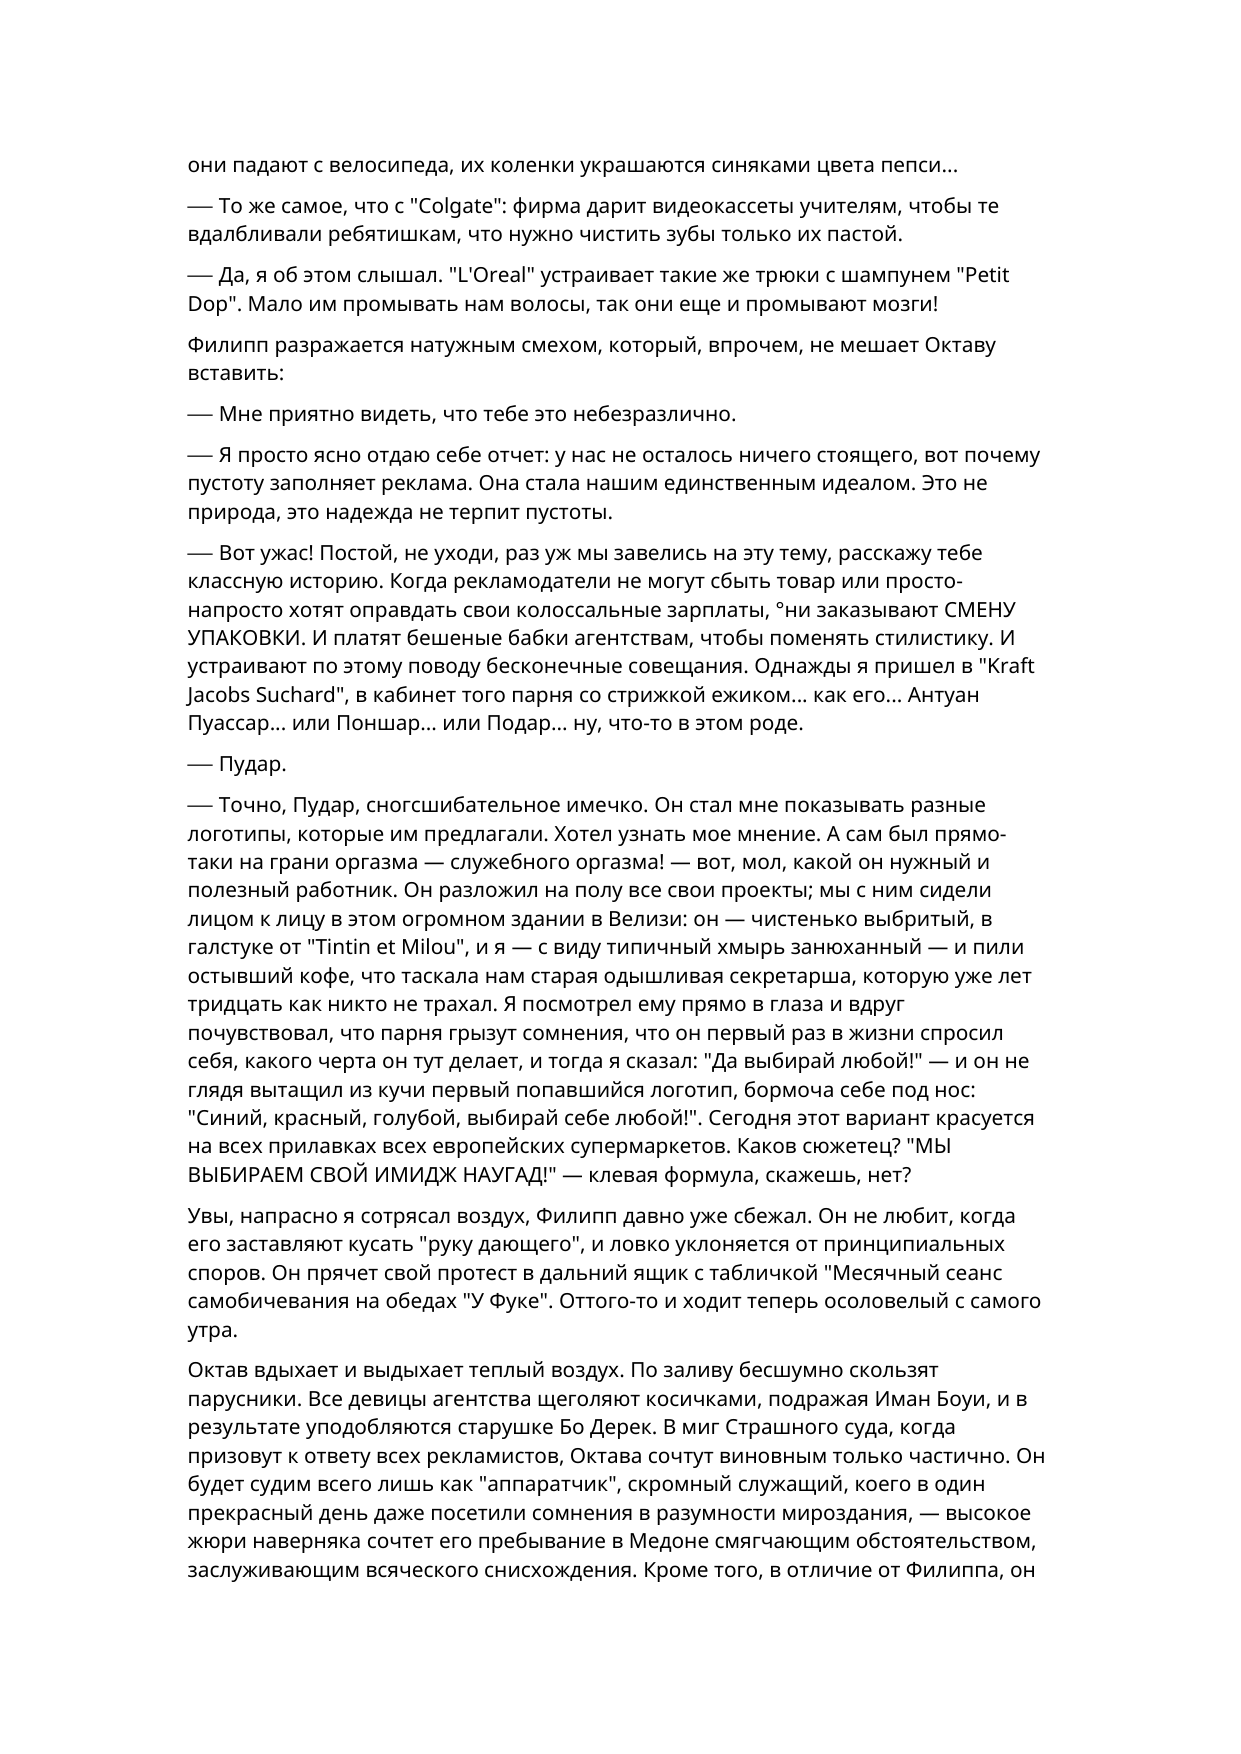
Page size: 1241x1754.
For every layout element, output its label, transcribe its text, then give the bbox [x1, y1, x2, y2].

text Увы, напрасно я сотрясал воздух, Филипп давно уже сбежал. Он не любит, когда его заставляют кусать "руку дающего", и ловко уклоняется от принципиальных споров. Он прячет свой протест в дальний ящик с табличкой "Месячный сеанс самобичевания на обедах "У Фуке". Оттого-то и ходит теперь осоловелый с самого утра. [187, 1201, 1053, 1343]
text Октав вдыхает и выдыхает теплый воздух. По заливу бесшумно скользят парусники. Все девицы агентства щеголяют косичками, подражая Иман Боуи, и в результате уподобляются старушке Бо Дерек. В миг Страшного суда, когда призовут к ответу всех рекламистов, Октава сочтут виновным только частично. Он будет судим всего лишь как "аппаратчик", скромный служащий, коего в один прекрасный день даже посетили сомнения в разумности мироздания, — высокое жюри наверняка сочтет его пребывание в Медоне смягчающим обстоятельством, заслуживающим всяческого снисхождения. Кроме того, в отличие от Филиппа, он [187, 1356, 1053, 1583]
text — Вот ужас! Постой, не уходи, раз уж мы завелись на эту тему, расскажу тебе классную историю. Когда рекламодатели не могут сбыть товар или просто-напросто хотят оправдать свои колоссальные зарплаты, °ни заказывают СМЕНУ УПАКОВКИ. И платят бешеные бабки агентствам, чтобы поменять стилистику. И устраивают по этому поводу бесконечные совещания. Однажды я пришел в "Kraft Jacobs Suchard", в кабинет того парня со стрижкой ежиком... как его... Антуан Пуассар... или Поншар... или Подар... ну, что-то в этом роде. [187, 538, 1053, 737]
text — Да, я об этом слышал. "L'Oreal" устраивает такие же трюки с шампунем "Petit Dop". Мало им промывать нам волосы, так они еще и промывают мозги! [187, 260, 1053, 317]
text — Я просто ясно отдаю себе отчет: у нас не осталось ничего стоящего, вот почему пустоту заполняет реклама. Она стала нашим единственным идеалом. Это не природа, это надежда не терпит пустоты. [187, 440, 1053, 525]
text они падают с велосипеда, их коленки украшаются синяками цвета пепси... [187, 150, 1053, 178]
text — Точно, Пудар, сногсшибательное имечко. Он стал мне показывать разные логотипы, которые им предлагали. Хотел узнать мое мнение. А сам был прямо-таки на грани оргазма — служебного оргазма! — вот, мол, какой он нужный и полезный работник. Он разложил на полу все свои проекты; мы с ним сидели лицом к лицу в этом огромном здании в Велизи: он — чистенько выбритый, в галстуке от "Tintin et Milou", и я — с виду типичный хмырь занюханный — и пили остывший кофе, что таскала нам старая одышливая секретарша, которую уже лет тридцать как никто не трахал. Я посмотрел ему прямо в глаза и вдруг почувствовал, что парня грызут сомнения, что он первый раз в жизни спросил себя, какого черта он тут делает, и тогда я сказал: "Да выбирай любой!" — и он не глядя вытащил из кучи первый попавшийся логотип, бормоча себе под нос: "Синий, красный, голубой, выбирай себе любой!". Сегодня этот вариант красуется на всех прилавках всех европейских супермаркетов. Каков сюжетец? "МЫ ВЫБИРАЕМ СВОЙ ИМИДЖ НАУГАД!" — клевая формула, скажешь, нет? [187, 790, 1053, 1188]
text — Пудар. [187, 749, 1053, 778]
text — Мне приятно видеть, что тебе это небезразлично. [187, 399, 1053, 427]
text Филипп разражается натужным смехом, который, впрочем, не мешает Октаву вставить: [187, 330, 1053, 387]
text — То же самое, что с "Colgate": фирма дарит видеокассеты учителям, чтобы те вдалбливали ребятишкам, что нужно чистить зубы только их пастой. [187, 191, 1053, 248]
